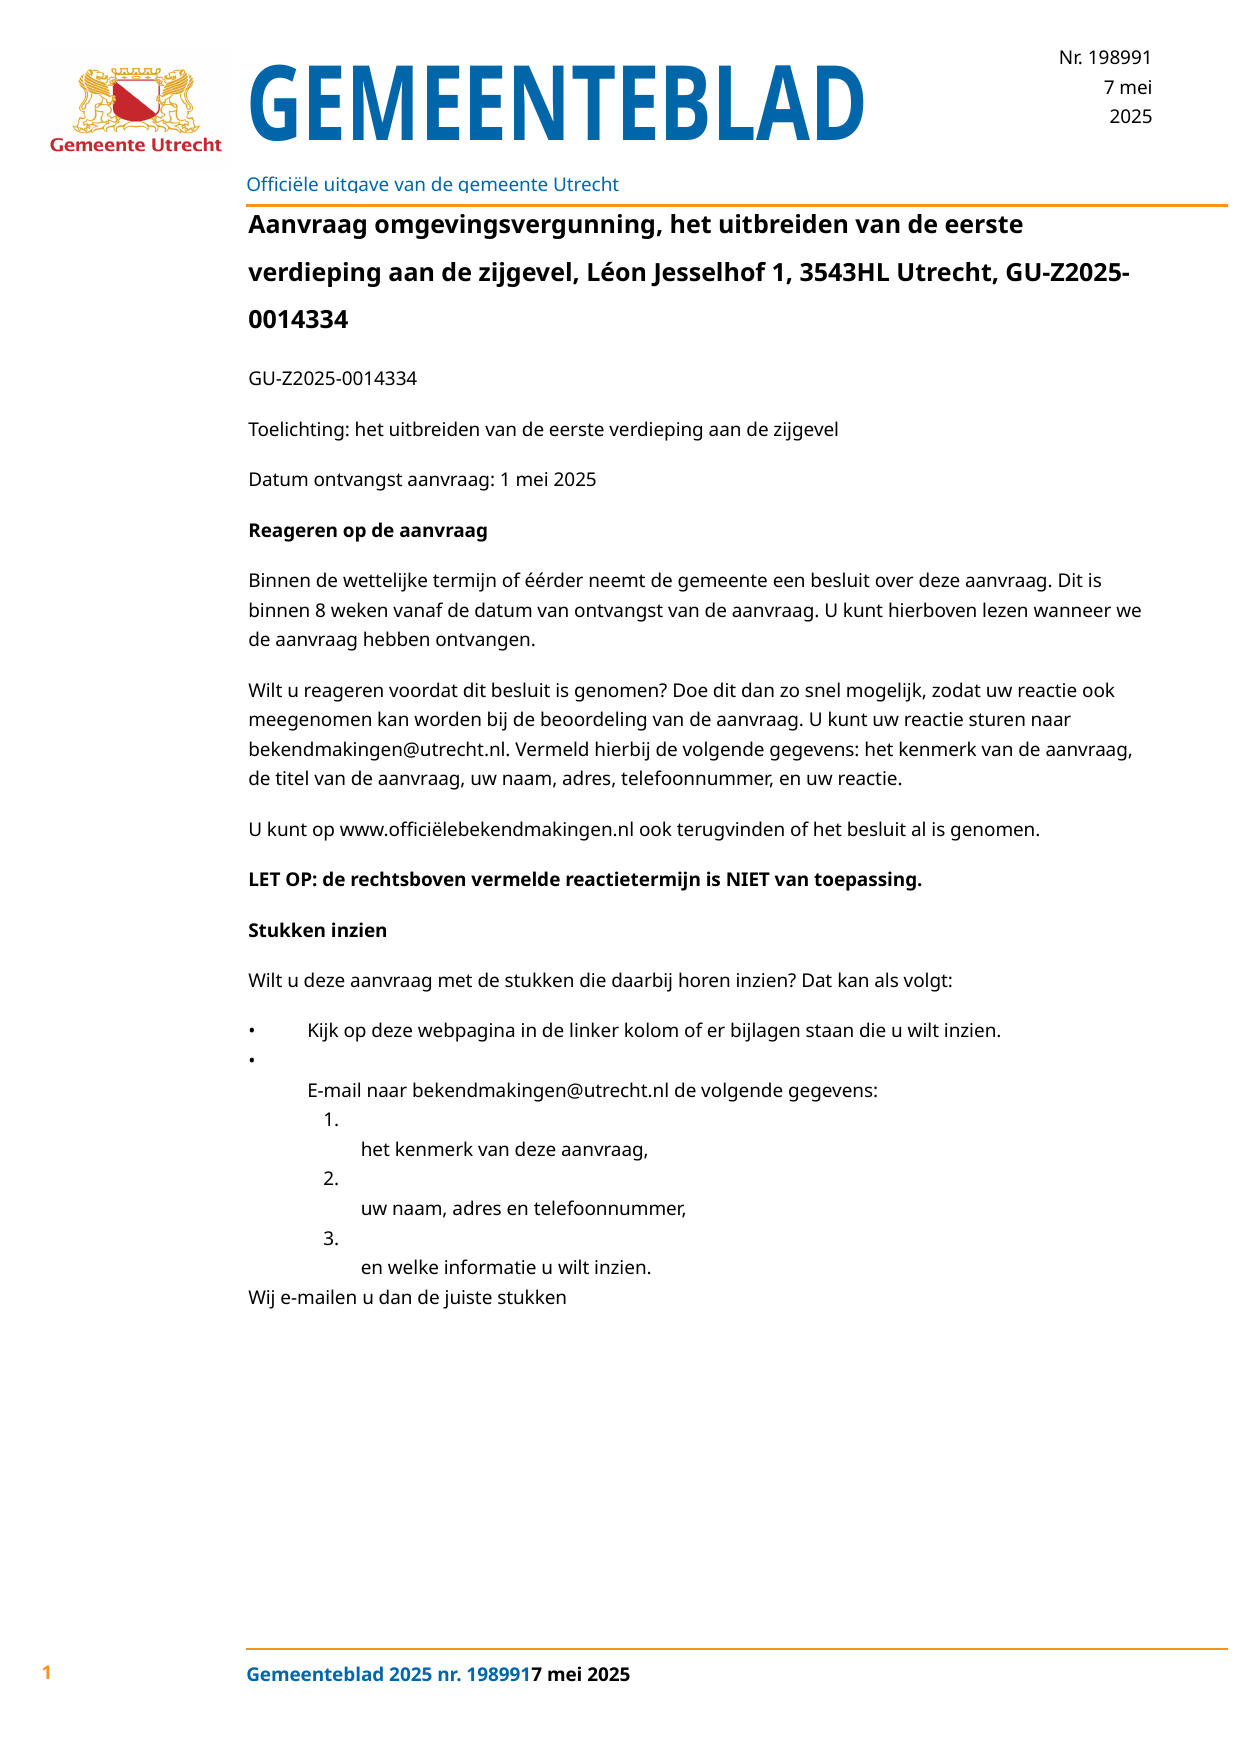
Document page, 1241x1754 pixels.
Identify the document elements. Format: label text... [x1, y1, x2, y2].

text Binnen de wettelijke termijn of éérder neemt de gemeente een besluit over deze aanvraag. Dit is binnen 8 weken vanaf de datum van ontvangst van de aanvraag. U kunt hierboven lezen wanneer we de aanvraag hebben ontvangen. [248, 567, 1152, 652]
text GU-Z2025-0014334 [248, 366, 1152, 391]
text Datum ontvangst aanvraag: 1 mei 2025 [248, 466, 1152, 492]
list E-mail naar bekendmakingen@utrecht.nl de volgende gegevens: [248, 1077, 1152, 1102]
list en welke informatie u wilt inzien. [323, 1254, 1152, 1280]
text Wilt u reageren voordat dit besluit is genomen? Doe dit dan zo snel mogelijk, zodat uw reactie ook meegenomen kan worden bij de beoordeling van de aanvraag. U kunt uw reactie sturen naar bekendmakingen@utrecht.nl. Vermeld hierbij de volgende gegevens: het kenmerk van de aanvraag, de titel van de aanvraag, uw naam, adres, telefoonnummer, en uw reactie. [248, 677, 1152, 791]
picture [41, 47, 231, 172]
list Kijk op deze webpagina in de linker kolom of er bijlagen staan die u wilt inzien. [248, 1018, 1152, 1043]
text Reageren op de aanvraag [248, 517, 1152, 542]
list het kenmerk van deze aanvraag, [323, 1136, 1152, 1162]
text U kunt op www.officiëlebekendmakingen.nl ook terugvinden of het besluit al is genomen. [248, 816, 1152, 842]
text LET OP: de rechtsboven vermelde reactietermijn is NIET van toepassing. [248, 866, 1152, 892]
text Toelichting: het uitbreiden van de eerste verdieping aan de zijgevel [248, 416, 1152, 442]
text Wilt u deze aanvraag met de stukken die daarbij horen inzien? Dat kan als volgt: [248, 967, 1152, 993]
text Stukken inzien [248, 917, 1152, 942]
text Wij e-mailen u dan de juiste stukken [248, 1284, 1152, 1309]
list uw naam, adres en telefoonnummer, [323, 1195, 1152, 1221]
text Aanvraag omgevingsvergunning, het uitbreiden van de eerste verdieping aan de zijgevel, Léon Jesselhof 1, 3543HL Utrecht, GU-Z2025-0014334 [248, 207, 1152, 336]
